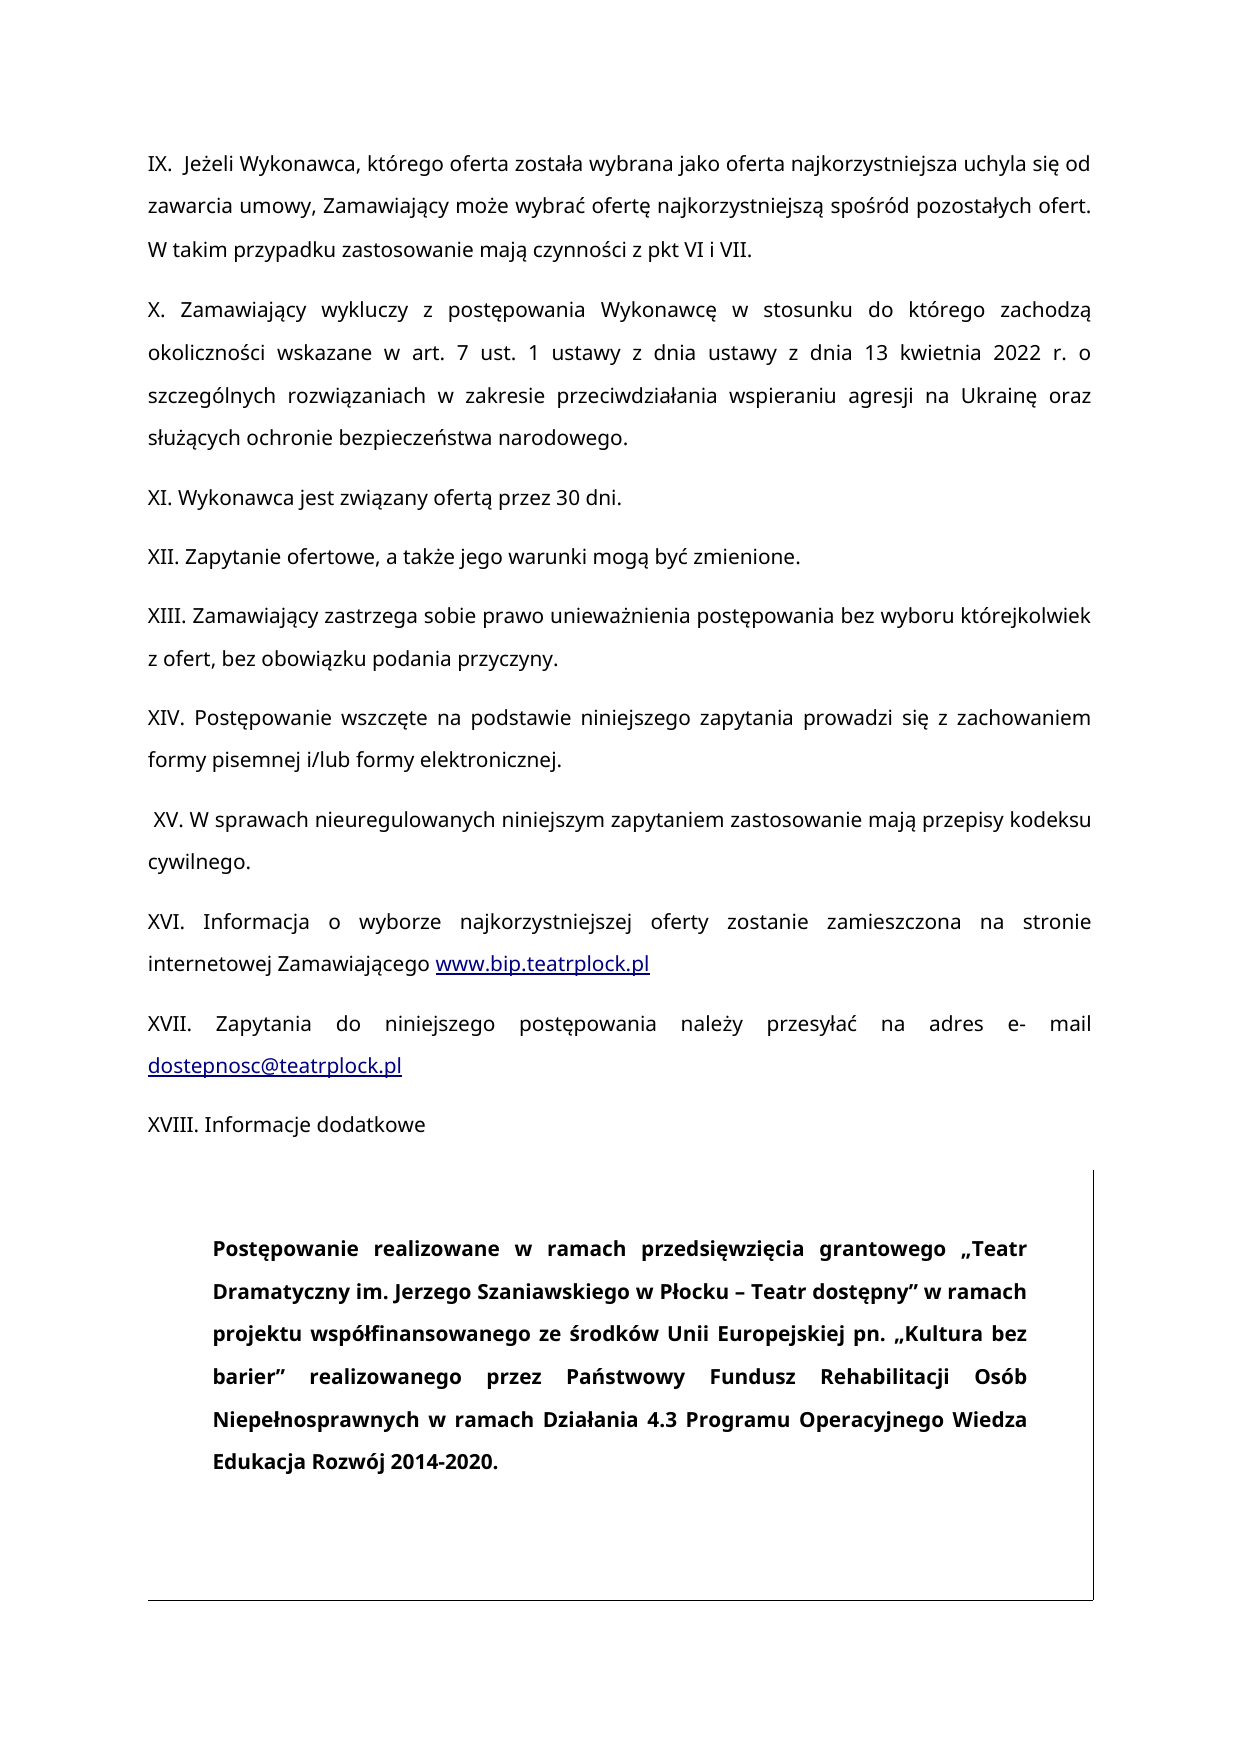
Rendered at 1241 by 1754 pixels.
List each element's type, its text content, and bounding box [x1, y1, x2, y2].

text XI. Wykonawca jest związany ofertą przez 30 dni. [148, 483, 1093, 511]
text XII. Zapytanie ofertowe, a także jego warunki mogą być zmienione. [148, 542, 1093, 570]
text IX. Jeżeli Wykonawca, którego oferta została wybrana jako oferta najkorzystniejsza uchyla się od zawarcia umowy, Zamawiający może wybrać ofertę najkorzystniejszą spośród pozostałych ofert. W takim przypadku zastosowanie mają czynności z pkt VI i VII. [148, 148, 1093, 264]
text XV. W sprawach nieuregulowanych niniejszym zapytaniem zastosowanie mają przepisy kodeksu cywilnego. [148, 805, 1093, 876]
text XVIII. Informacje dodatkowe [148, 1111, 1093, 1139]
text XIV. Postępowanie wszczęte na podstawie niniejszego zapytania prowadzi się z zachowaniem formy pisemnej i/lub formy elektronicznej. [148, 703, 1093, 774]
text XIII. Zamawiający zastrzega sobie prawo unieważnienia postępowania bez wyboru którejkolwiek z ofert, bez obowiązku podania przyczyny. [148, 601, 1093, 672]
text Postępowanie realizowane w ramach przedsięwzięcia grantowego „Teatr Dramatyczny im. Jerzego Szaniawskiego w Płocku – Teatr dostępny” w ramach projektu współfinansowanego ze środków Unii Europejskiej pn. „Kultura bez barier” realizowanego przez Państwowy Fundusz Rehabilitacji Osób Niepełnosprawnych w ramach Działania 4.3 Programu Operacyjnego Wiedza Edukacja Rozwój 2014-2020. [148, 1170, 1093, 1476]
text XVI. Informacja o wyborze najkorzystniejszej oferty zostanie zamieszczona na stronie internetowej Zamawiającego www.bip.teatrplock.pl [148, 907, 1093, 978]
text X. Zamawiający wykluczy z postępowania Wykonawcę w stosunku do którego zachodzą okoliczności wskazane w art. 7 ust. 1 ustawy z dnia ustawy z dnia 13 kwietnia 2022 r. o szczególnych rozwiązaniach w zakresie przeciwdziałania wspieraniu agresji na Ukrainę oraz służących ochronie bezpieczeństwa narodowego. [148, 296, 1093, 452]
text XVII. Zapytania do niniejszego postępowania należy przesyłać na adres e- mail dostepnosc@teatrplock.pl [148, 1009, 1093, 1080]
